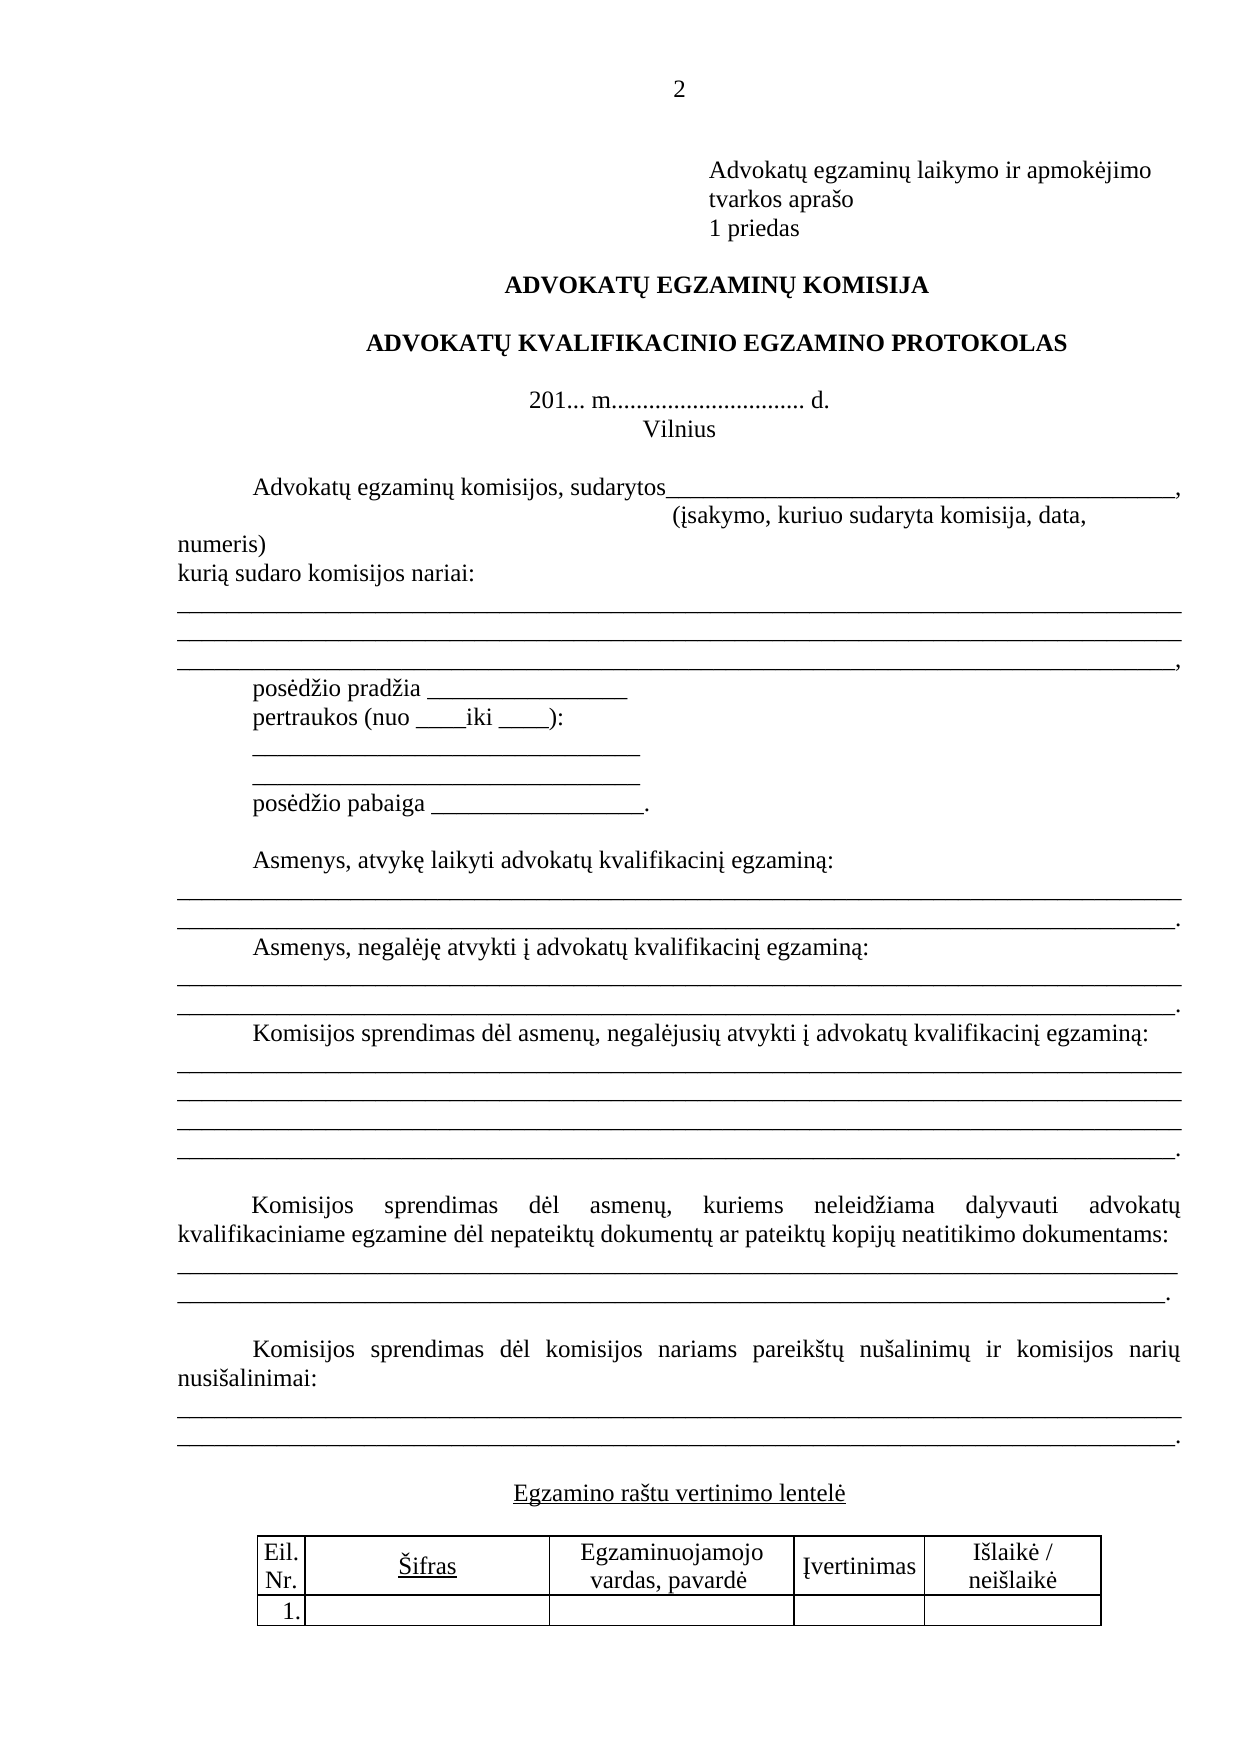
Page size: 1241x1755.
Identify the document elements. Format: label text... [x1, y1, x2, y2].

text Vilnius [177, 414, 1181, 443]
table_header Įvertinimas [795, 1537, 924, 1594]
table_cell [306, 1596, 549, 1625]
table_header Šifras [306, 1537, 549, 1594]
table_cell 1. [258, 1596, 304, 1625]
table_cell [925, 1596, 1100, 1625]
text . [177, 1133, 1181, 1162]
text pertraukos (nuo ____iki ____): [177, 702, 1181, 730]
text Egzamino raštu vertinimo lentelė [177, 1478, 1181, 1507]
text 201... m............................... d. [177, 385, 1181, 414]
text Advokatų egzaminų komisijos, sudarytos , [177, 472, 1181, 500]
text _______________________________ [177, 759, 1181, 788]
text Advokatų egzaminų laikymo ir apmokėjimo tvarkos aprašo [709, 155, 1181, 213]
text posėdžio pradžia ________________ [177, 673, 1181, 702]
table_cell [795, 1596, 924, 1625]
text . [177, 1420, 1181, 1449]
table_header Išlaikė / neišlaikė [925, 1537, 1100, 1594]
text _______________________________ [177, 730, 1181, 759]
text . [177, 903, 1181, 932]
text Komisijos sprendimas dėl komisijos nariams pareikštų nušalinimų ir komisijos narių nusišalinimai: [177, 1334, 1181, 1392]
table_header Egzaminuojamojo vardas, pavardė [550, 1537, 793, 1594]
text _______________________________________________________________________________________________________________________________________________________________. [177, 1248, 1181, 1305]
text ADVOKATŲ KVALIFIKACINIO EGZAMINO PROTOKOLAS [177, 328, 1181, 357]
text ADVOKATŲ EGZAMINŲ KOMISIJA [177, 270, 1181, 299]
text , [177, 644, 1181, 673]
text Komisijos sprendimas dėl asmenų, negalėjusių atvykti į advokatų kvalifikacinį egzaminą: [177, 1018, 1181, 1047]
text 1 priedas [709, 213, 1181, 242]
table_cell [550, 1596, 793, 1625]
text Asmenys, atvykę laikyti advokatų kvalifikacinį egzaminą: [177, 845, 1181, 874]
text kurią sudaro komisijos nariai: [177, 558, 1181, 587]
text Komisijos sprendimas dėl asmenų, kuriems neleidžiama dalyvauti advokatų kvalifikaciniame egzamine dėl nepateiktų dokumentų ar pateiktų kopijų neatitikimo dokumentams: [177, 1190, 1181, 1248]
text posėdžio pabaiga _________________. [177, 788, 1181, 817]
text (įsakymo, kuriuo sudaryta komisija, data, numeris) [177, 500, 1181, 558]
text Asmenys, negalėję atvykti į advokatų kvalifikacinį egzaminą: [177, 932, 1181, 960]
text . [177, 989, 1181, 1018]
table_header Eil. Nr. [258, 1537, 304, 1594]
